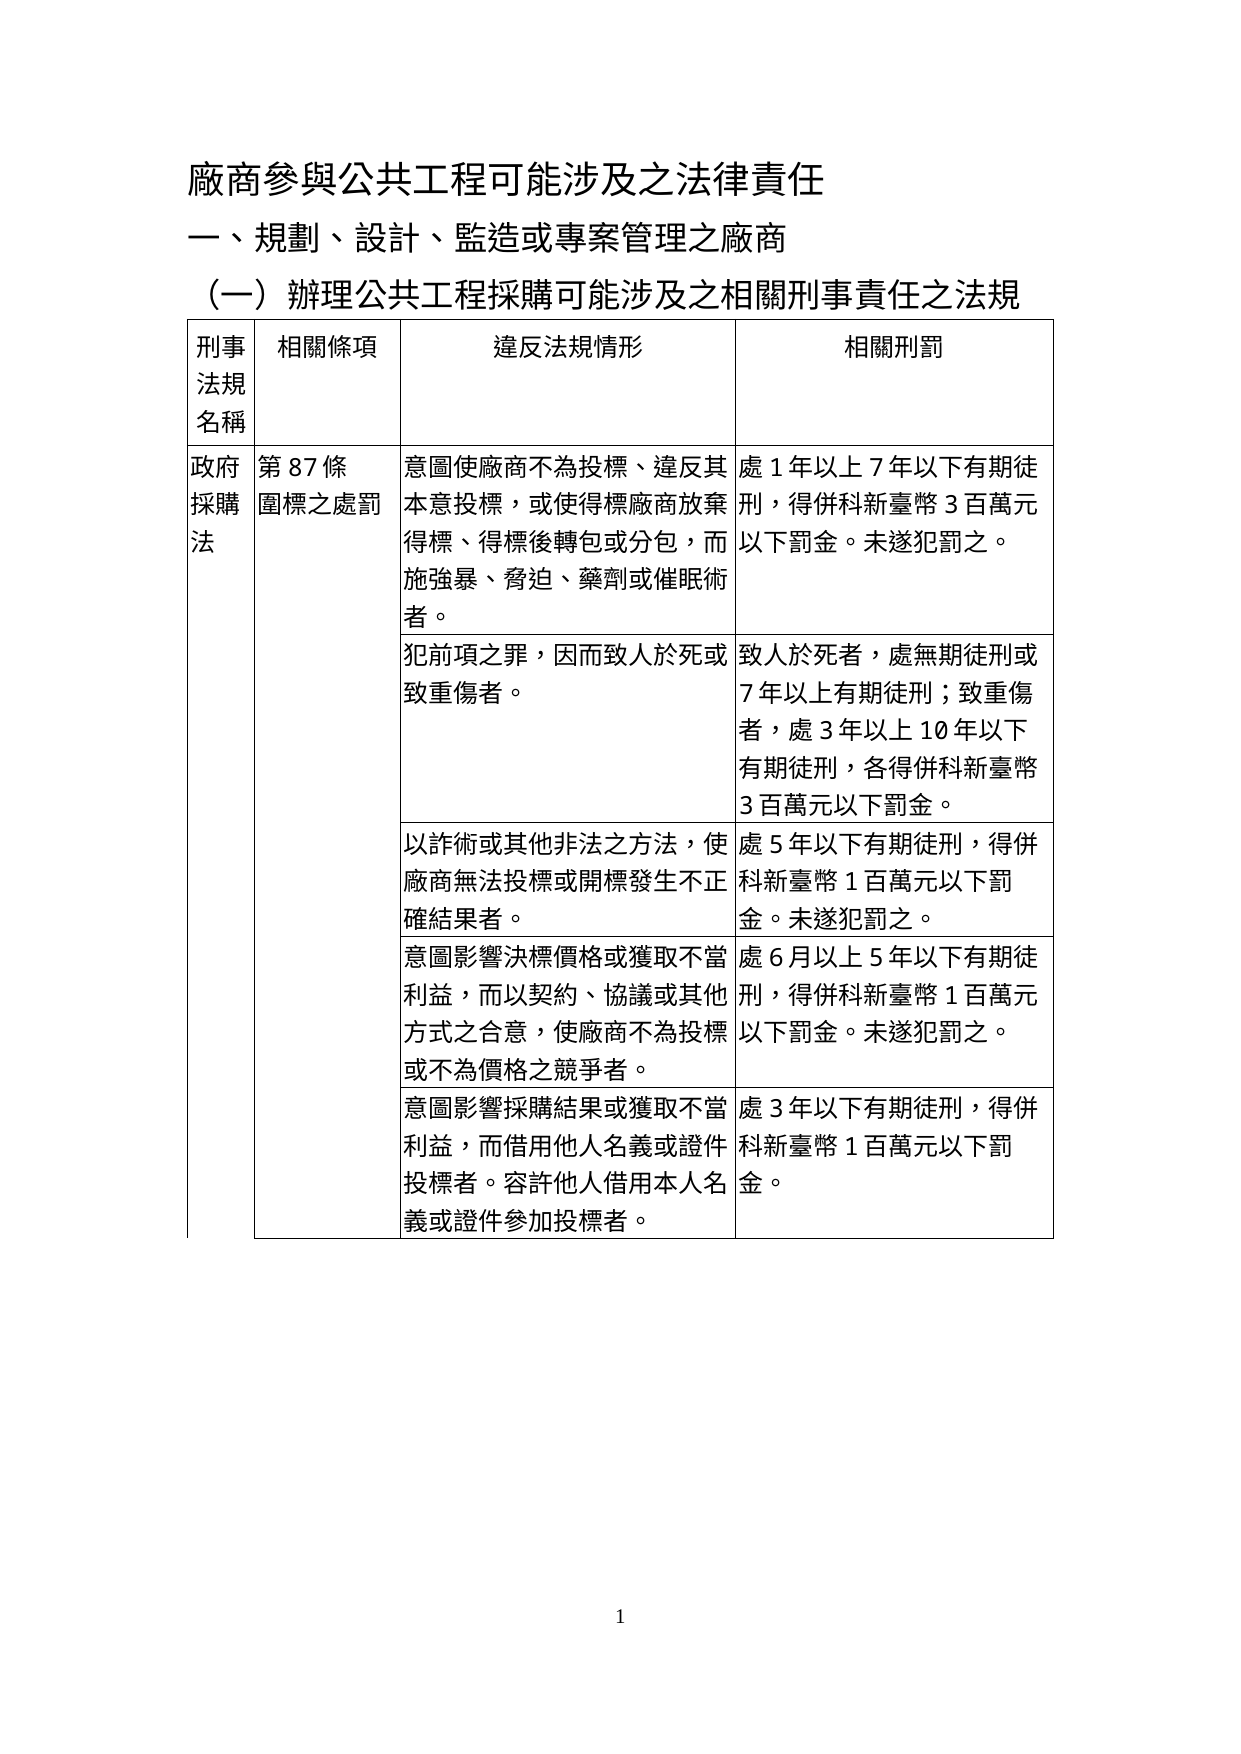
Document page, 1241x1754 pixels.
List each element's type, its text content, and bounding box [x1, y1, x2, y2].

table_cell 以詐術或其他非法之方法，使廠商無法投標或開標發生不正確結果者。 [401, 823, 735, 936]
text 廠商參與公共工程可能涉及之法律責任 [187, 150, 1053, 204]
table_cell 處1年以上7年以下有期徒刑，得併科新臺幣3百萬元以下罰金。未遂犯罰之。 [736, 446, 1053, 633]
table_header 相關條項 [255, 320, 400, 445]
text 一、規劃、設計、監造或專案管理之廠商 [187, 204, 1053, 262]
table_cell 犯前項之罪，因而致人於死或致重傷者。 [401, 635, 735, 822]
table_cell 處3年以下有期徒刑，得併科新臺幣1百萬元以下罰金。 [736, 1088, 1053, 1238]
table_header 相關刑罰 [736, 320, 1053, 445]
table_cell 意圖影響決標價格或獲取不當利益，而以契約、協議或其他方式之合意，使廠商不為投標或不為價格之競爭者。 [401, 937, 735, 1087]
table_cell 致人於死者，處無期徒刑或7年以上有期徒刑；致重傷者，處3年以上10年以下有期徒刑，各得併科新臺幣3百萬元以下罰金。 [736, 635, 1053, 822]
table_header 刑事法規名稱 [188, 320, 254, 445]
table_header 違反法規情形 [401, 320, 735, 445]
table_cell 政府採購法 [188, 446, 254, 1238]
table_cell 意圖影響採購結果或獲取不當利益，而借用他人名義或證件投標者。容許他人借用本人名義或證件參加投標者。 [401, 1088, 735, 1238]
table_cell 處6月以上5年以下有期徒刑，得併科新臺幣1百萬元以下罰金。未遂犯罰之。 [736, 937, 1053, 1087]
text （一）辦理公共工程採購可能涉及之相關刑事責任之法規 [187, 262, 1053, 319]
table_cell 第87條 圍標之處罰 [255, 446, 400, 1238]
table_cell 意圖使廠商不為投標、違反其本意投標，或使得標廠商放棄得標、得標後轉包或分包，而施強暴、脅迫、藥劑或催眠術者。 [401, 446, 735, 633]
table_cell 處5年以下有期徒刑，得併科新臺幣1百萬元以下罰金。未遂犯罰之。 [736, 823, 1053, 936]
